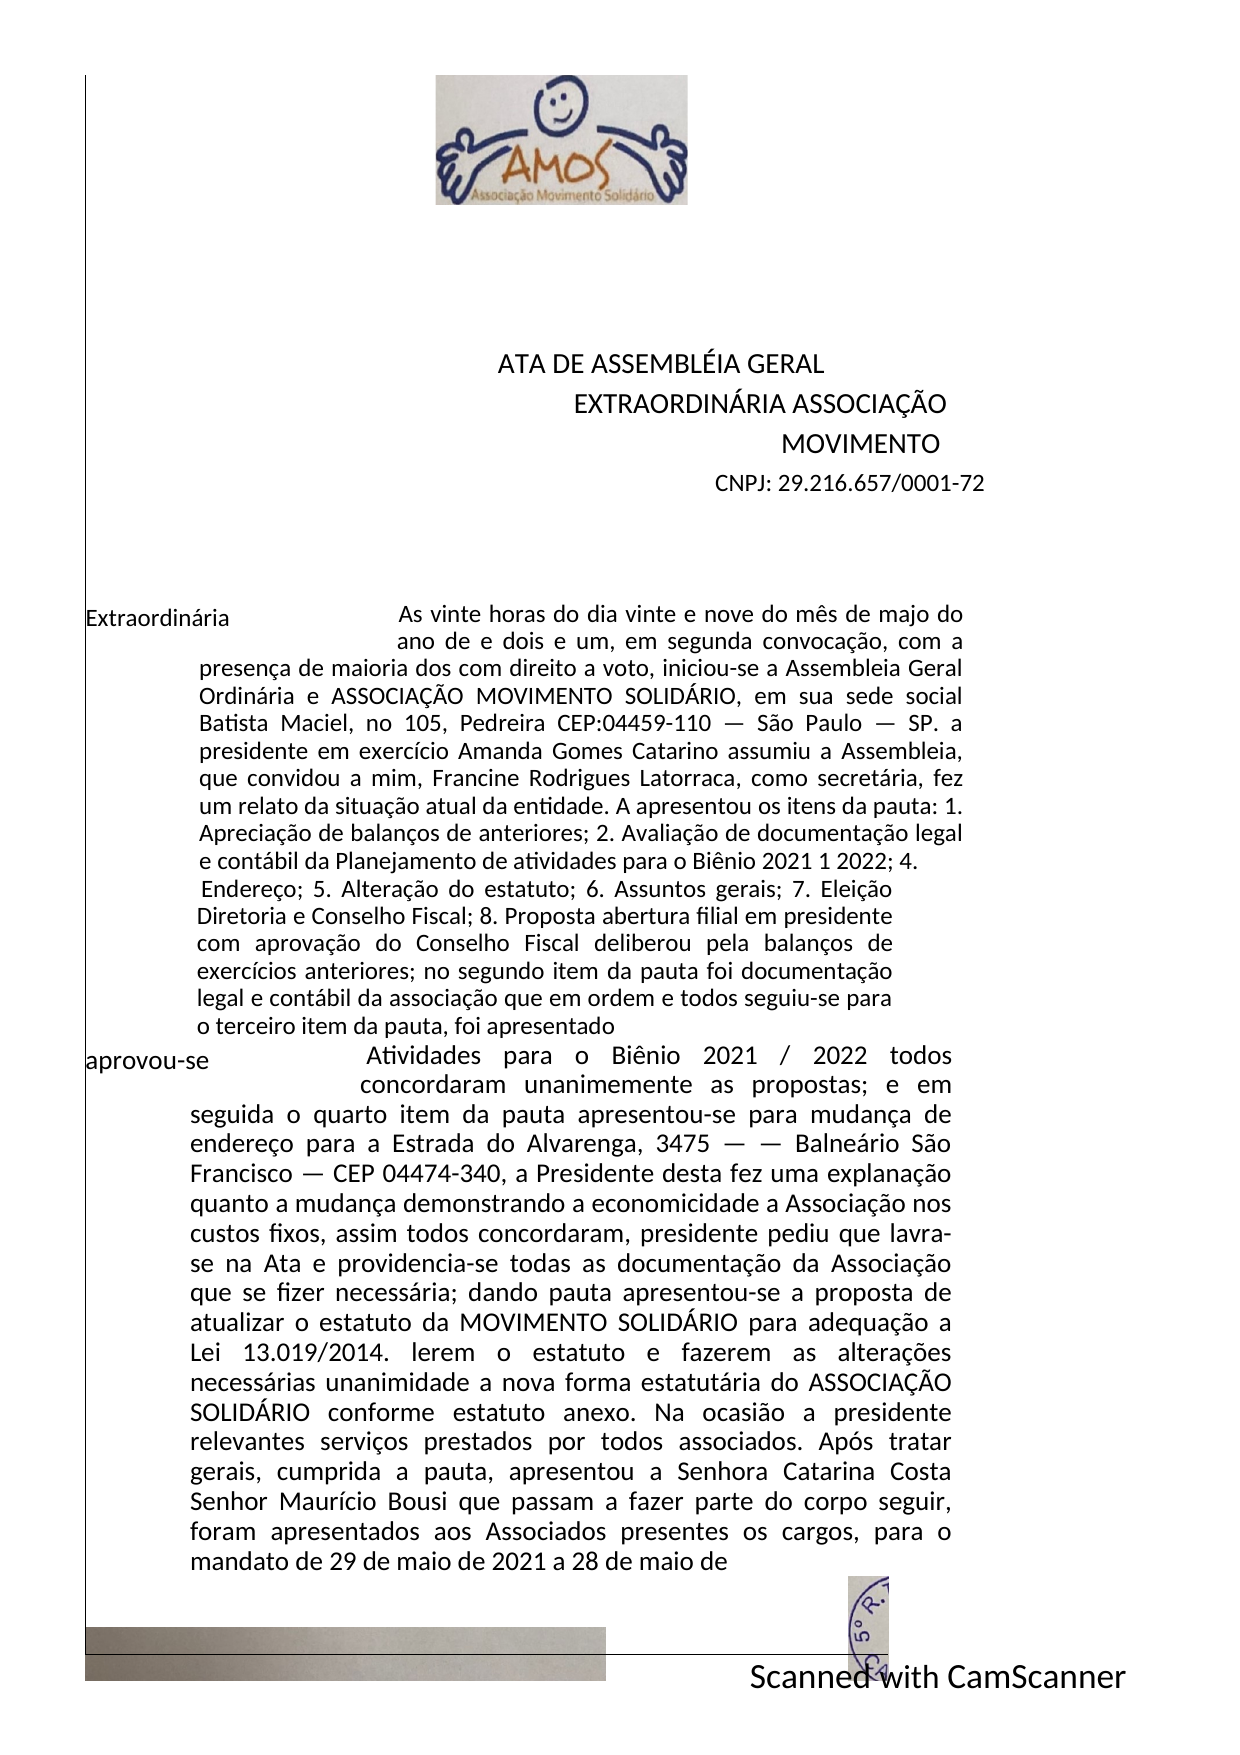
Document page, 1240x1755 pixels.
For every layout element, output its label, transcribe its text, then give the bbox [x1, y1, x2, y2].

table_header ATA DE ASSEMBLÉIA GERAL EXTRAORDINÁRIA ASSOCIAÇÃO MOVIMENTO CNPJ: 29.216.657/0001-72 As vinte horas do dia vinte e nove do mês de majo do ano de e dois e um, em segunda convocação, com a presença de maioria dos com direito a voto, iniciou-se a Assembleia Geral Ordinária e ASSOCIAÇÃO MOVIMENTO SOLIDÁRIO, em sua sede social Batista Maciel, no 105, Pedreira CEP:04459-110 — São Paulo — SP. a presidente em exercício Amanda Gomes Catarino assumiu a Assembleia, que convidou a mim, Francine Rodrigues Latorraca, como secretária, fez um relato da situação atual da entidade. A apresentou os itens da pauta: 1. Apreciação de balanços de anteriores; 2. Avaliação de documentação legal e contábil da Planejamento de atividades para o Biênio 2021 1 2022; 4. Endereço; 5. Alteração do estatuto; 6. Assuntos gerais; 7. Eleição Diretoria e Conselho Fiscal; 8. Proposta abertura filial em presidente com aprovação do Conselho Fiscal deliberou pela balanços de exercícios anteriores; no segundo item da pauta foi documentação legal e contábil da associação que em ordem e todos seguiu-se para o terceiro item da pauta, foi apresentado Atividades para o Biênio 2021 / 2022 todos concordaram unanimemente as propostas; e em seguida o quarto item da pauta apresentou-se para mudança de endereço para a Estrada do Alvarenga, 3475 — — Balneário São Francisco — CEP 04474-340, a Presidente desta fez uma explanação quanto a mudança demonstrando a economicidade a Associação nos custos fixos, assim todos concordaram, presidente pediu que lavra-se na Ata e providencia-se todas as documentação da Associação que se fizer necessária; dando pauta apresentou-se a proposta de atualizar o estatuto da MOVIMENTO SOLIDÁRIO para adequação a Lei 13.019/2014. lerem o estatuto e fazerem as alterações necessárias unanimidade a nova forma estatutária do ASSOCIAÇÃO SOLIDÁRIO conforme estatuto anexo. Na ocasião a presidente relevantes serviços prestados por todos associados. Após tratar gerais, cumprida a pauta, apresentou a Senhora Catarina Costa Senhor Maurício Bousi que passam a fazer parte do corpo seguir, foram apresentados aos Associados presentes os cargos, para o mandato de 29 de maio de 2021 a 28 de maio de [86, 75, 888, 1654]
